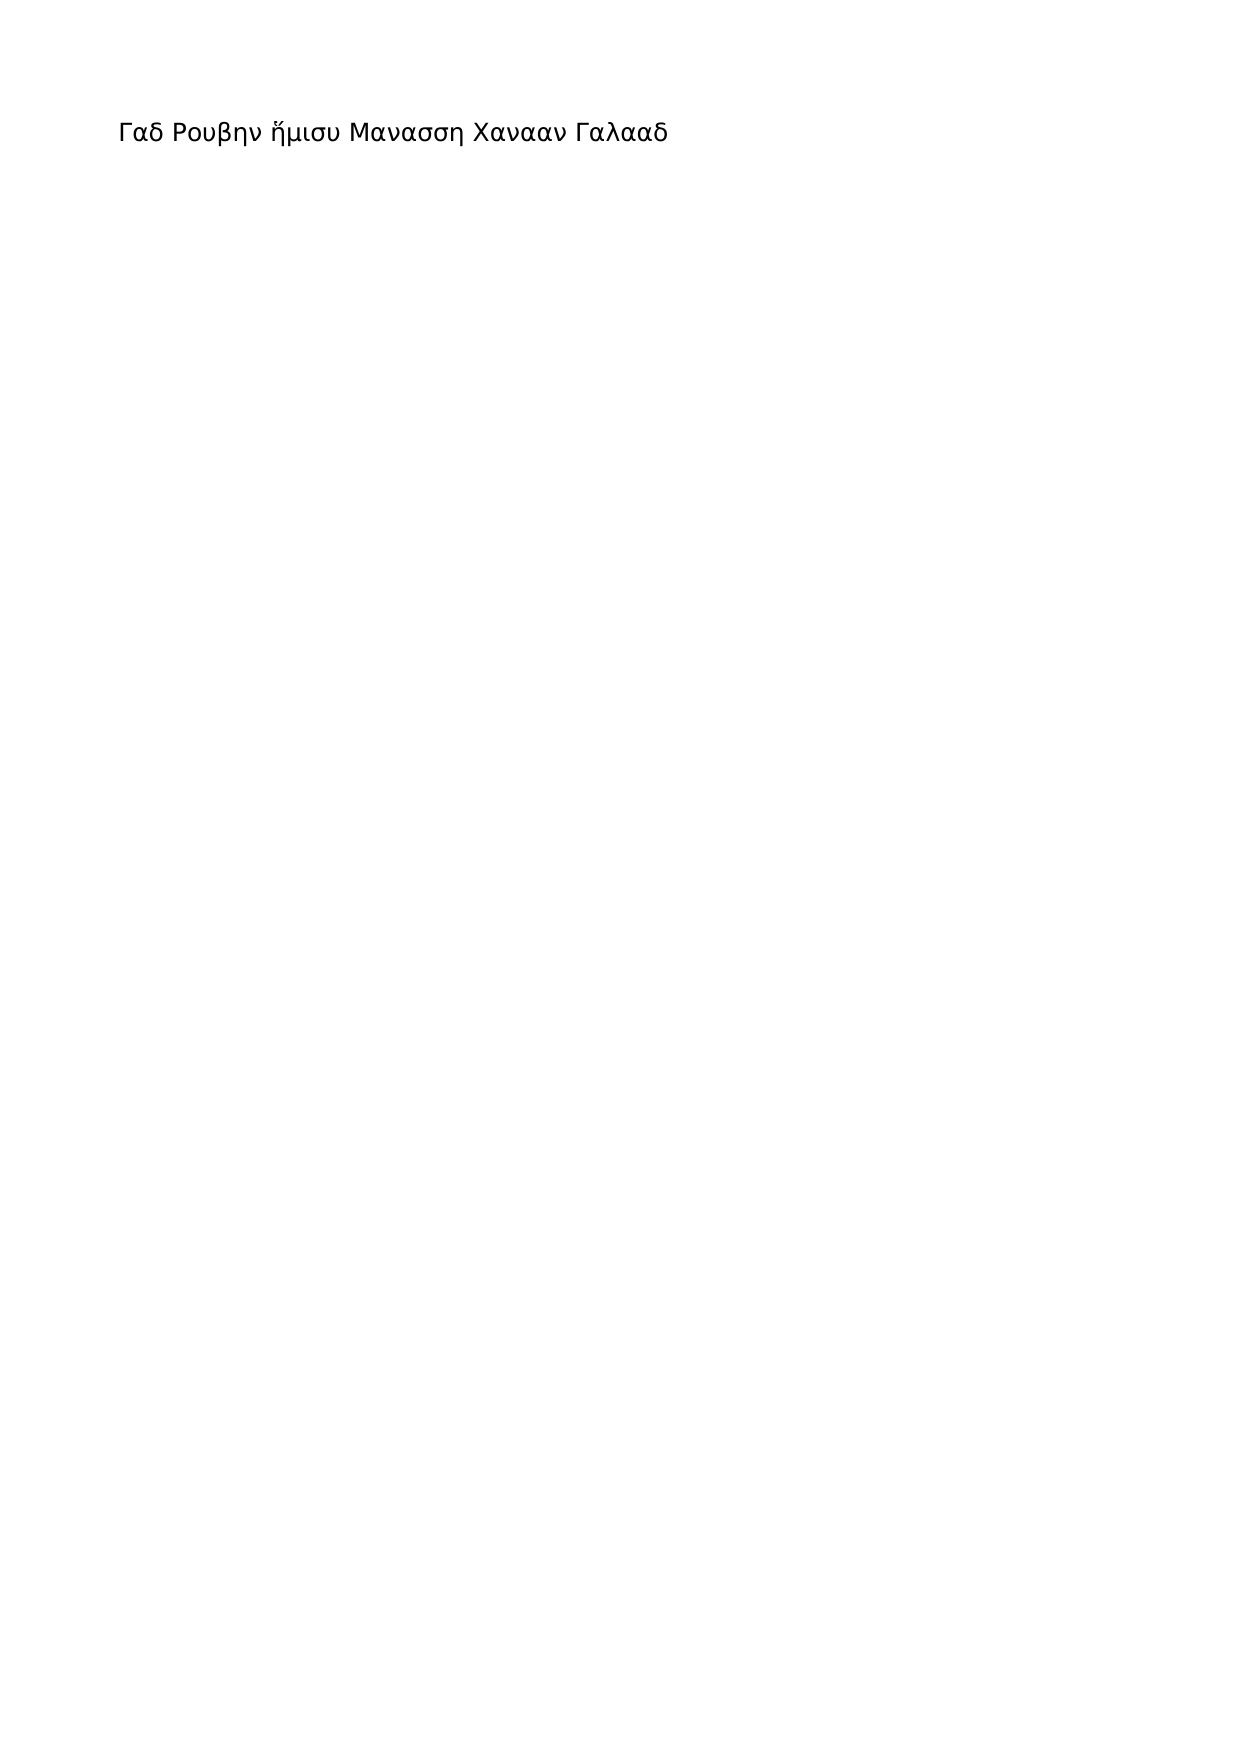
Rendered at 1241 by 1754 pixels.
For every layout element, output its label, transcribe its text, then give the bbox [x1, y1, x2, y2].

text Γαδ Ρουβην ἥμισυ Μανασση Χανααν Γαλααδ [118, 118, 1122, 147]
